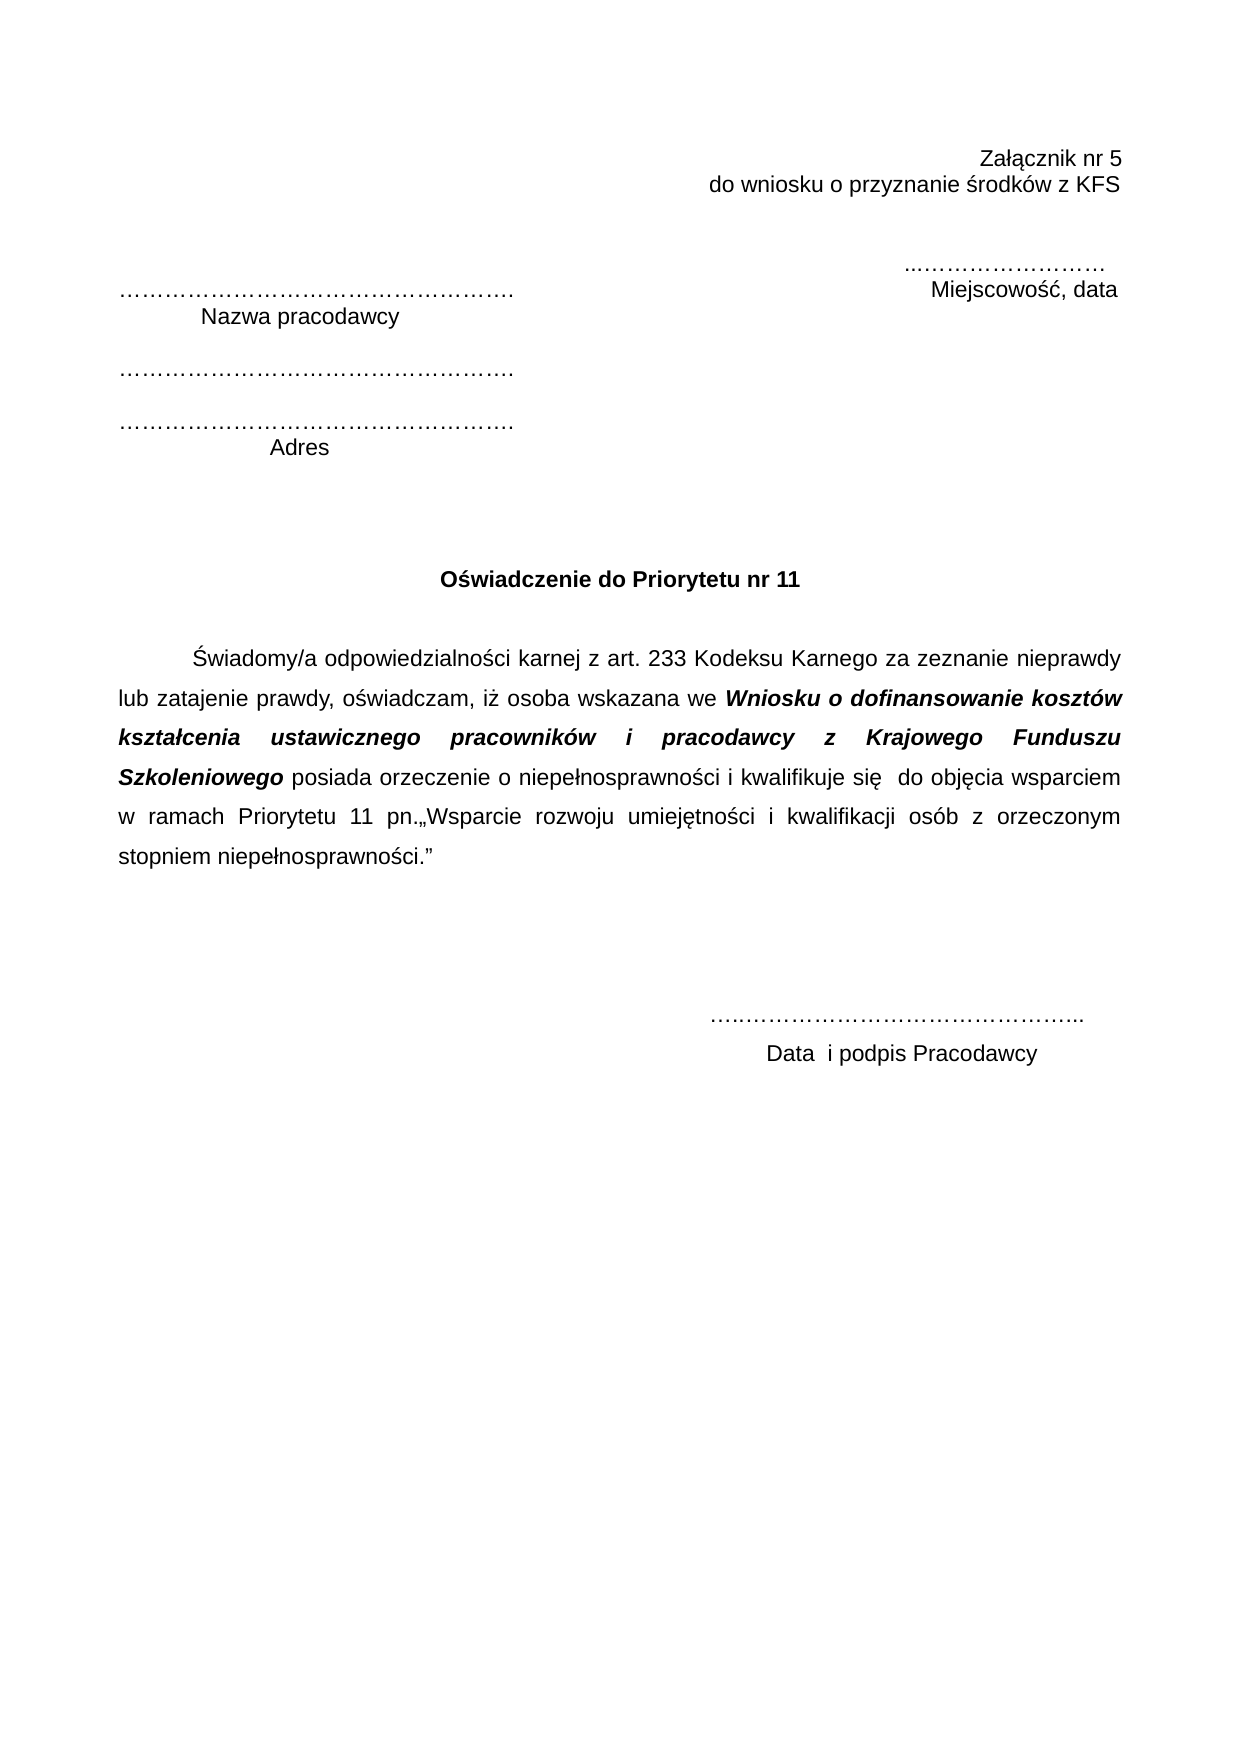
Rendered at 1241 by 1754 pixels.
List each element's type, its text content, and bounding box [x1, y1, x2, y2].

text Data i podpis Pracodawcy [118, 1040, 1122, 1066]
text Oświadczenie do Priorytetu nr 11 [118, 566, 1122, 592]
text Nazwa pracodawcy [118, 303, 1122, 329]
text ...…………………… [118, 250, 1122, 276]
text ……………………………………………. Miejscowość, data [118, 276, 1122, 303]
text ……………………………………………. [118, 355, 1122, 382]
text Załącznik nr 5 [118, 144, 1122, 171]
text …..……………………………………... [118, 1001, 1122, 1027]
text do wniosku o przyznanie środków z KFS [118, 171, 1122, 197]
text ……………………………………………. [118, 408, 1122, 434]
text Świadomy/a odpowiedzialności karnej z art. 233 Kodeksu Karnego za zeznanie nieprawdy lub zatajenie prawdy, oświadczam, iż osoba wskazana we Wniosku o dofinansowanie kosztów kształcenia ustawicznego pracowników i pracodawcy z Krajowego Funduszu Szkoleniowego posiada orzeczenie o niepełnosprawności i kwalifikuje się do objęcia wsparciem w ramach Priorytetu 11 pn.„Wsparcie rozwoju umiejętności i kwalifikacji osób z orzeczonym stopniem niepełnosprawności.” [118, 645, 1122, 869]
text Adres [118, 434, 1122, 461]
